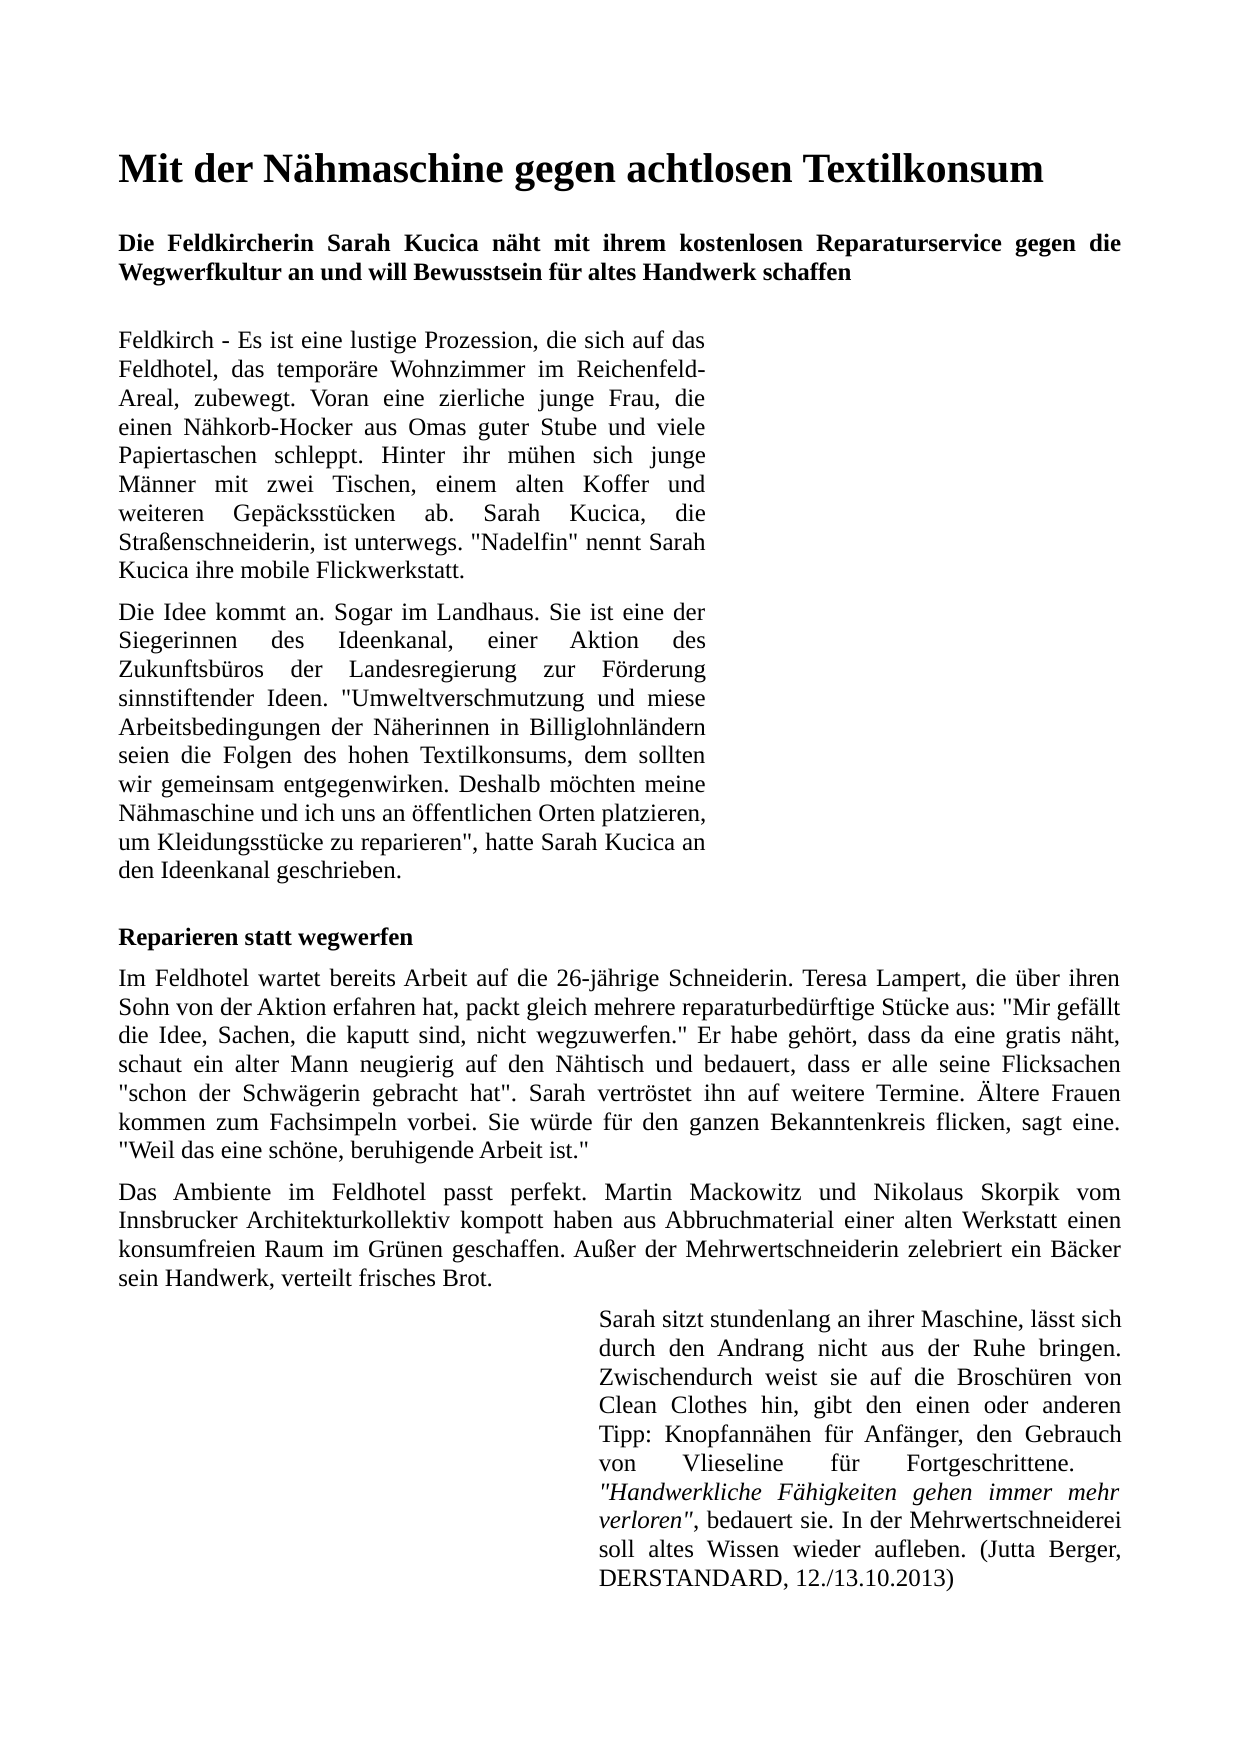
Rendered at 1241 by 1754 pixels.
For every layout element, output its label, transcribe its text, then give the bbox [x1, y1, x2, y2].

text Feldkirch - Es ist eine lustige Prozession, die sich auf das Feldhotel, das temporäre Wohnzimmer im Reichenfeld-Areal, zubewegt. Voran eine zierliche junge Frau, die einen Nähkorb-Hocker aus Omas guter Stube und viele Papiertaschen schleppt. Hinter ihr mühen sich junge Männer mit zwei Tischen, einem alten Koffer und weiteren Gepäcksstücken ab. Sarah Kucica, die Straßenschneiderin, ist unterwegs. "Nadelfin" nennt Sarah Kucica ihre mobile Flickwerkstatt. [118, 325, 1122, 584]
text Im Feldhotel wartet bereits Arbeit auf die 26-jährige Schneiderin. Teresa Lampert, die über ihren Sohn von der Aktion erfahren hat, packt gleich mehrere reparaturbedürftige Stücke aus: "Mir gefällt die Idee, Sachen, die kaputt sind, nicht wegzuwerfen." Er habe gehört, dass da eine gratis näht, schaut ein alter Mann neugierig auf den Nähtisch und bedauert, dass er alle seine Flicksachen "schon der Schwägerin gebracht hat". Sarah vertröstet ihn auf weitere Termine. Ältere Frauen kommen zum Fachsimpeln vorbei. Sie würde für den ganzen Bekanntenkreis flicken, sagt eine. "Weil das eine schöne, beruhigende Arbeit ist." [118, 963, 1122, 1164]
text Die Idee kommt an. Sogar im Landhaus. Sie ist eine der Siegerinnen des Ideenkanal, einer Aktion des Zukunftsbüros der Landesregierung zur Förderung sinnstiftender Ideen. "Umweltverschmutzung und miese Arbeitsbedingungen der Näherinnen in Billiglohnländern seien die Folgen des hohen Textilkonsums, dem sollten wir gemeinsam entgegenwirken. Deshalb möchten meine Nähmaschine und ich uns an öffentlichen Orten platzieren, um Kleidungsstücke zu reparieren", hatte Sarah Kucica an den Ideenkanal geschrieben. [118, 597, 1122, 884]
text Sarah sitzt stundenlang an ihrer Maschine, lässt sich durch den Andrang nicht aus der Ruhe bringen. Zwischendurch weist sie auf die Broschüren von Clean Clothes hin, gibt den einen oder anderen Tipp: Knopfannähen für Anfänger, den Gebrauch von Vlieseline für Fortgeschrittene. "Handwerkli­che Fähigkeiten gehen immer mehr verloren", bedauert sie. In der Mehrwertschneiderei soll altes Wissen wieder aufleben. (Jutta Berger, DERSTANDARD, 12./13.10.2013) [117, 1304, 1122, 1596]
subtitle Reparieren statt wegwerfen [118, 922, 1122, 950]
text Das Ambiente im Feldhotel passt perfekt. Martin Mackowitz und Nikolaus Skorpik vom Innsbrucker Architekturkollektiv kompott haben aus Abbruchmaterial einer alten Werkstatt einen konsumfreien Raum im Grünen geschaffen. Außer der Mehrwertschneiderin zelebriert ein Bäcker sein Handwerk, verteilt frisches Brot. [118, 1177, 1122, 1292]
subtitle Die Feldkircherin Sarah Kucica näht mit ihrem kostenlosen Reparaturservice gegen die Wegwerfkultur an und will Bewusstsein für altes Handwerk schaffen [118, 228, 1122, 286]
subtitle Mit der Nähmaschine gegen achtlosen Textilkonsum [118, 143, 1122, 191]
